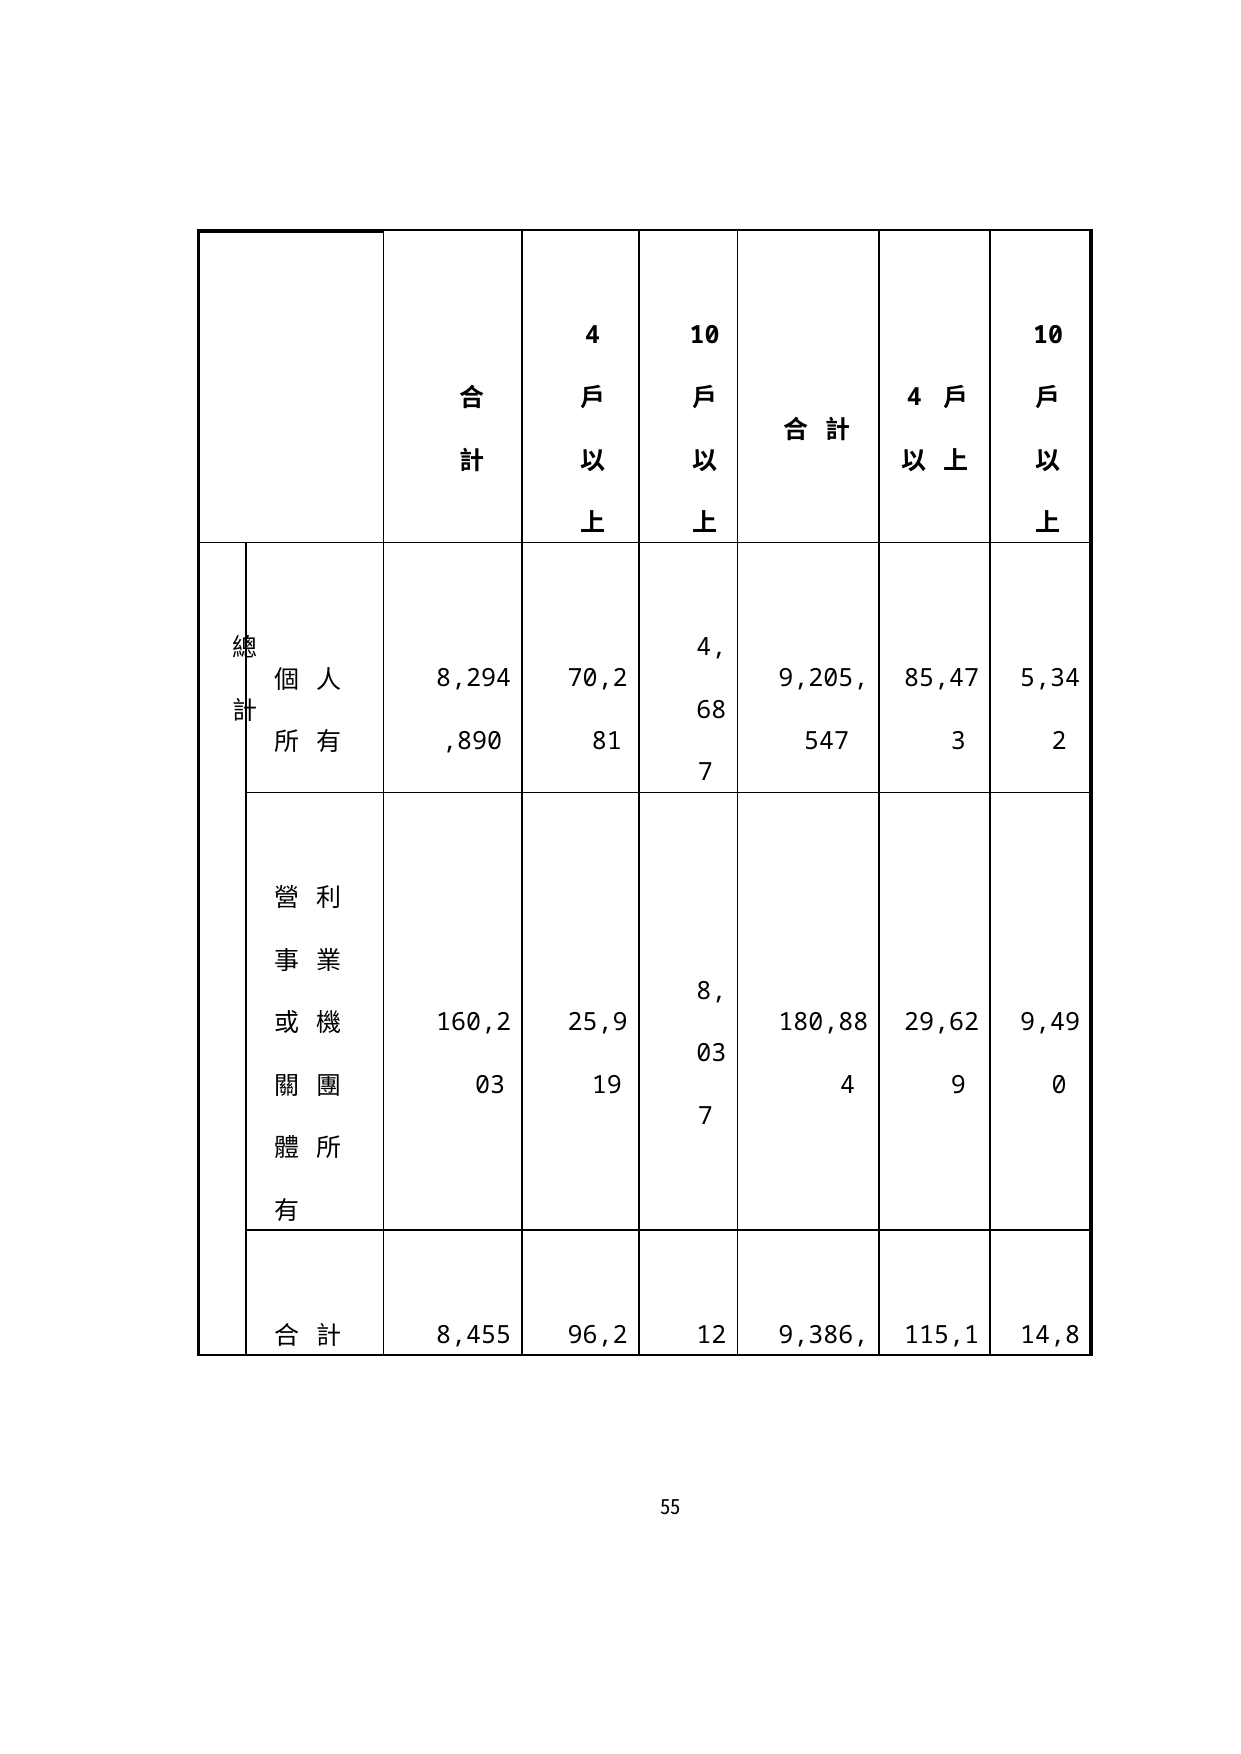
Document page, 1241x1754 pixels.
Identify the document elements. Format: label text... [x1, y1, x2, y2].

table_cell 70,281 [523, 543, 638, 792]
table_cell 8,294,890 [384, 543, 521, 792]
table_cell 14,8 [991, 1231, 1089, 1354]
table_cell 115,1 [880, 1231, 989, 1354]
table_cell 5,342 [991, 543, 1089, 792]
table_cell 9,205,547 [738, 543, 878, 792]
table_cell 4,687 [640, 543, 737, 792]
table_cell 合計 [738, 231, 878, 542]
table_cell 營利事業或機關團體所有 [247, 793, 383, 1229]
table_cell 96,2 [523, 1231, 638, 1354]
table_cell 總計 [200, 543, 245, 1354]
table_header [200, 233, 383, 542]
table_cell 4戶以上 [880, 231, 989, 542]
table_cell 8,455 [384, 1231, 521, 1354]
table_cell 25,919 [523, 793, 638, 1229]
table_cell 個人所有 [247, 543, 383, 792]
table_cell 4戶以上 [523, 231, 638, 542]
table_cell 85,473 [880, 543, 989, 792]
table_cell 合計 [384, 231, 521, 542]
table_cell 8,037 [640, 793, 737, 1229]
table_cell 9,386, [738, 1231, 878, 1354]
table_cell 29,629 [880, 793, 989, 1229]
table_cell 12 [640, 1231, 737, 1354]
table_cell 180,884 [738, 793, 878, 1229]
table_cell 合計 [247, 1231, 383, 1354]
table_cell 10戶以上 [640, 231, 737, 542]
table_cell 9,490 [991, 793, 1089, 1229]
table_cell 10戶以上 [991, 231, 1089, 542]
table_cell 160,203 [384, 793, 521, 1229]
